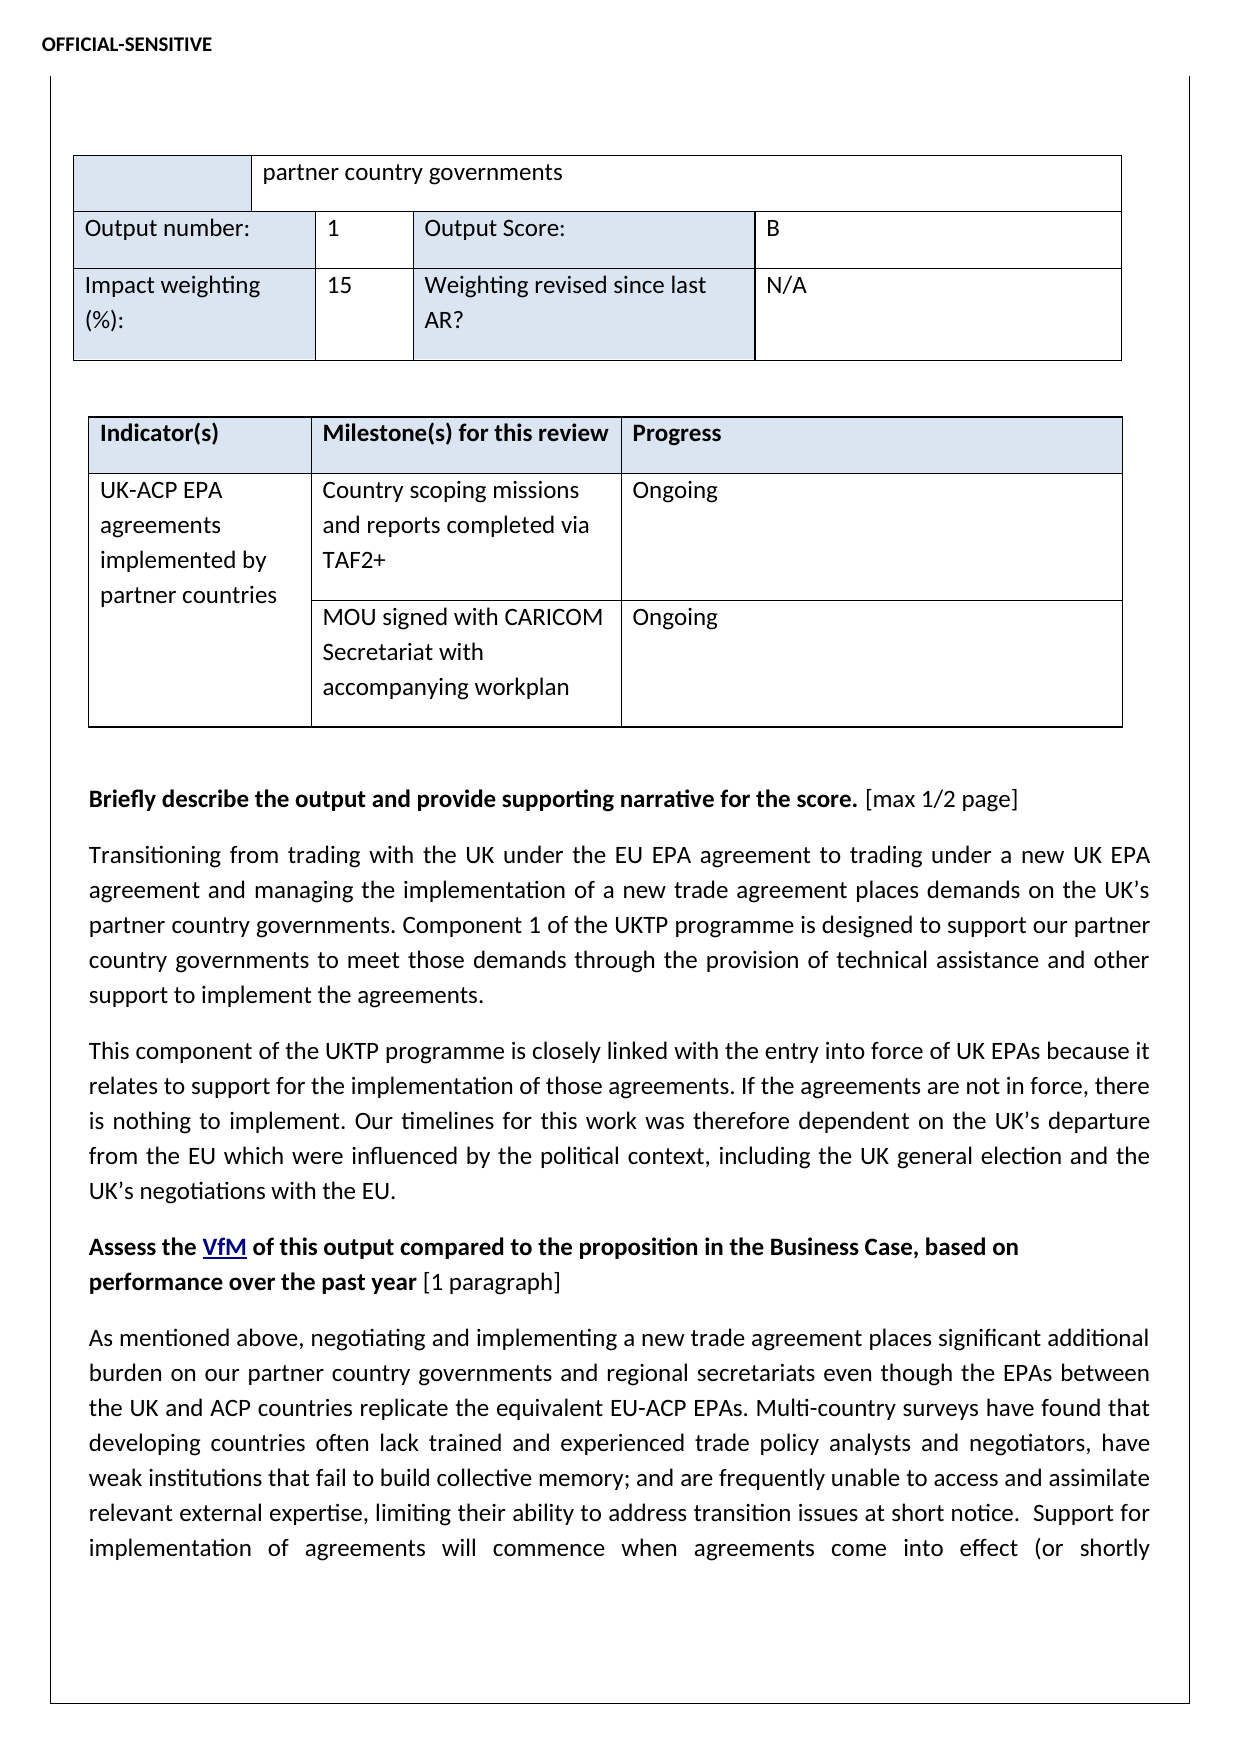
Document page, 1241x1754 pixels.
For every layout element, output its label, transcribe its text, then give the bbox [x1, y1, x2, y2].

table_header Milestone(s) for this review [312, 418, 621, 473]
table_cell Output Score: [414, 212, 754, 268]
table_header Progress [622, 418, 1122, 473]
text Transitioning from trading with the UK under the EU EPA agreement to trading under a new UK EPA agreement and managing the implementation of a new trade agreement places demands on the UK’s partner country governments. Component 1 of the UKTP programme is designed to support our partner country governments to meet those demands through the provision of technical assistance and other support to implement the agreements. [89, 839, 1152, 1010]
table_cell UK-ACP EPA agreements implemented by partner countries [89, 474, 311, 726]
table_header Indicator(s) [89, 418, 311, 473]
table_header [74, 156, 251, 211]
table_cell Ongoing [622, 474, 1122, 600]
text Briefly describe the output and provide supporting narrative for the score. [max 1/2 page] [89, 783, 1152, 814]
table_cell Impact weighting (%): [74, 269, 315, 359]
table_cell Output number: [74, 212, 315, 268]
text This component of the UKTP programme is closely linked with the entry into force of UK EPAs because it relates to support for the implementation of those agreements. If the agreements are not in force, there is nothing to implement. Our timelines for this work was therefore dependent on the UK’s departure from the EU which were influenced by the political context, including the UK general election and the UK’s negotiations with the EU. [89, 1035, 1152, 1206]
table_cell Ongoing [622, 601, 1122, 726]
table_cell MOU signed with CARICOM Secretariat with accompanying workplan [312, 601, 621, 726]
text Assess the VfM of this output compared to the proposition in the Business Case, based on performance over the past year [1 paragraph] [89, 1231, 1152, 1296]
table_cell N/A [756, 269, 1121, 359]
table_cell Country scoping missions and reports completed via TAF2+ [312, 474, 621, 600]
table_cell 1 [316, 212, 413, 268]
text As mentioned above, negotiating and implementing a new trade agreement places significant additional burden on our partner country governments and regional secretariats even though the EPAs between the UK and ACP countries replicate the equivalent EU-ACP EPAs. Multi-country surveys have found that developing countries often lack trained and experienced trade policy analysts and negotiators, have weak institutions that fail to build collective memory; and are frequently unable to access and assimilate relevant external expertise, limiting their ability to address transition issues at short notice. Support for implementation of agreements will commence when agreements come into effect (or shortly [89, 1322, 1152, 1562]
table_cell Weighting revised since last AR? [414, 269, 754, 359]
table_cell B [756, 212, 1121, 268]
table_header partner country governments [252, 156, 1121, 211]
table_cell 15 [316, 269, 413, 359]
